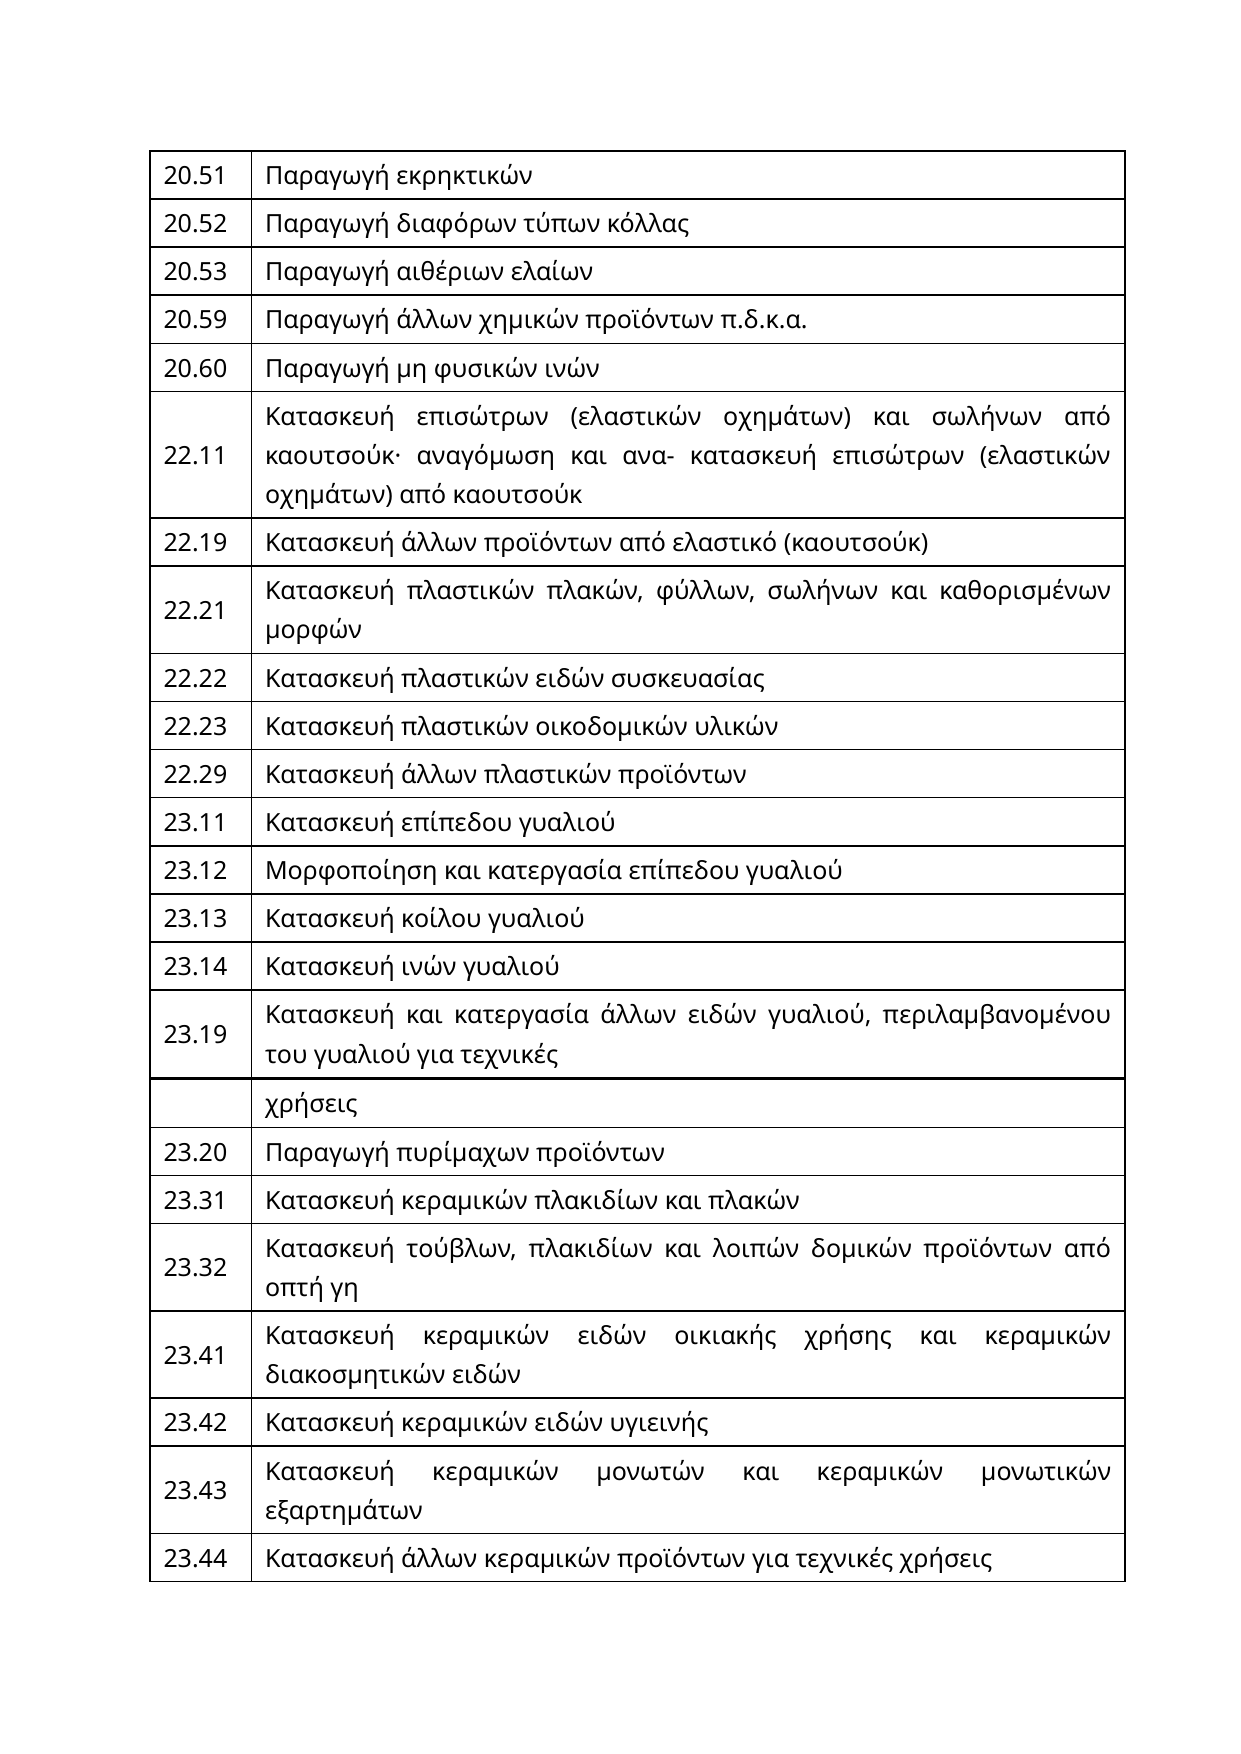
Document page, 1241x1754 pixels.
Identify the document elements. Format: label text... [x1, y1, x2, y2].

table_cell Κατασκευή πλαστικών οικοδομικών υλικών [252, 702, 1124, 749]
table_cell 23.12 [151, 847, 251, 893]
table_cell 20.53 [151, 248, 251, 294]
table_cell Κατασκευή πλαστικών ειδών συσκευασίας [252, 654, 1124, 701]
table_header χρήσεις [252, 1080, 1124, 1126]
table_cell 23.41 [151, 1312, 251, 1397]
table_cell 23.31 [151, 1176, 251, 1223]
table_cell 22.29 [151, 750, 251, 797]
table_cell 23.14 [151, 943, 251, 989]
table_cell 22.21 [151, 567, 251, 652]
table_cell Κατασκευή επισώτρων (ελαστικών οχημάτων) και σωλήνων από καουτσούκ· αναγόμωση και ανα- κατασκευή επισώτρων (ελαστικών οχημάτων) από καουτσούκ [252, 392, 1124, 517]
table_cell 23.20 [151, 1128, 251, 1174]
table_cell 20.60 [151, 344, 251, 391]
table_cell Κατασκευή κεραμικών ειδών υγιεινής [252, 1399, 1124, 1445]
table_cell Κατασκευή πλαστικών πλακών, φύλλων, σωλήνων και καθορισμένων μορφών [252, 567, 1124, 652]
table_cell Παραγωγή διαφόρων τύπων κόλλας [252, 200, 1124, 246]
table_cell Κατασκευή κεραμικών ειδών οικιακής χρήσης και κεραμικών διακοσμητικών ειδών [252, 1312, 1124, 1397]
table_cell Κατασκευή κοίλου γυαλιού [252, 895, 1124, 941]
table_cell Παραγωγή πυρίμαχων προϊόντων [252, 1128, 1124, 1174]
table_cell Κατασκευή επίπεδου γυαλιού [252, 798, 1124, 845]
table_cell Κατασκευή ινών γυαλιού [252, 943, 1124, 989]
table_cell 20.52 [151, 200, 251, 246]
table_cell Κατασκευή άλλων πλαστικών προϊόντων [252, 750, 1124, 797]
table_header [151, 1080, 251, 1126]
table_cell Παραγωγή άλλων χημικών προϊόντων π.δ.κ.α. [252, 296, 1124, 342]
table_cell 20.59 [151, 296, 251, 342]
table_cell 22.19 [151, 519, 251, 565]
table_cell Παραγωγή αιθέριων ελαίων [252, 248, 1124, 294]
table_cell Κατασκευή κεραμικών μονωτών και κεραμικών μονωτικών εξαρτημάτων [252, 1447, 1124, 1533]
table_cell 23.44 [151, 1534, 251, 1581]
table_cell Μορφοποίηση και κατεργασία επίπεδου γυαλιού [252, 847, 1124, 893]
table_cell 20.51 [151, 152, 251, 198]
table_cell 23.11 [151, 798, 251, 845]
table_cell Παραγωγή εκρηκτικών [252, 152, 1124, 198]
table_cell Κατασκευή τούβλων, πλακιδίων και λοιπών δομικών προϊόντων από οπτή γη [252, 1224, 1124, 1310]
table_cell 23.32 [151, 1224, 251, 1310]
table_cell 23.19 [151, 991, 251, 1077]
table_cell Κατασκευή άλλων κεραμικών προϊόντων για τεχνικές χρήσεις [252, 1534, 1124, 1581]
table_cell Κατασκευή κεραμικών πλακιδίων και πλακών [252, 1176, 1124, 1223]
table_cell Κατασκευή και κατεργασία άλλων ειδών γυαλιού, περιλαμβανομένου του γυαλιού για τεχνικές [252, 991, 1124, 1077]
table_cell 22.23 [151, 702, 251, 749]
table_cell 22.11 [151, 392, 251, 517]
table_cell Κατασκευή άλλων προϊόντων από ελαστικό (καουτσούκ) [252, 519, 1124, 565]
table_cell 23.42 [151, 1399, 251, 1445]
table_cell 23.13 [151, 895, 251, 941]
table_cell 23.43 [151, 1447, 251, 1533]
table_cell Παραγωγή μη φυσικών ινών [252, 344, 1124, 391]
table_cell 22.22 [151, 654, 251, 701]
